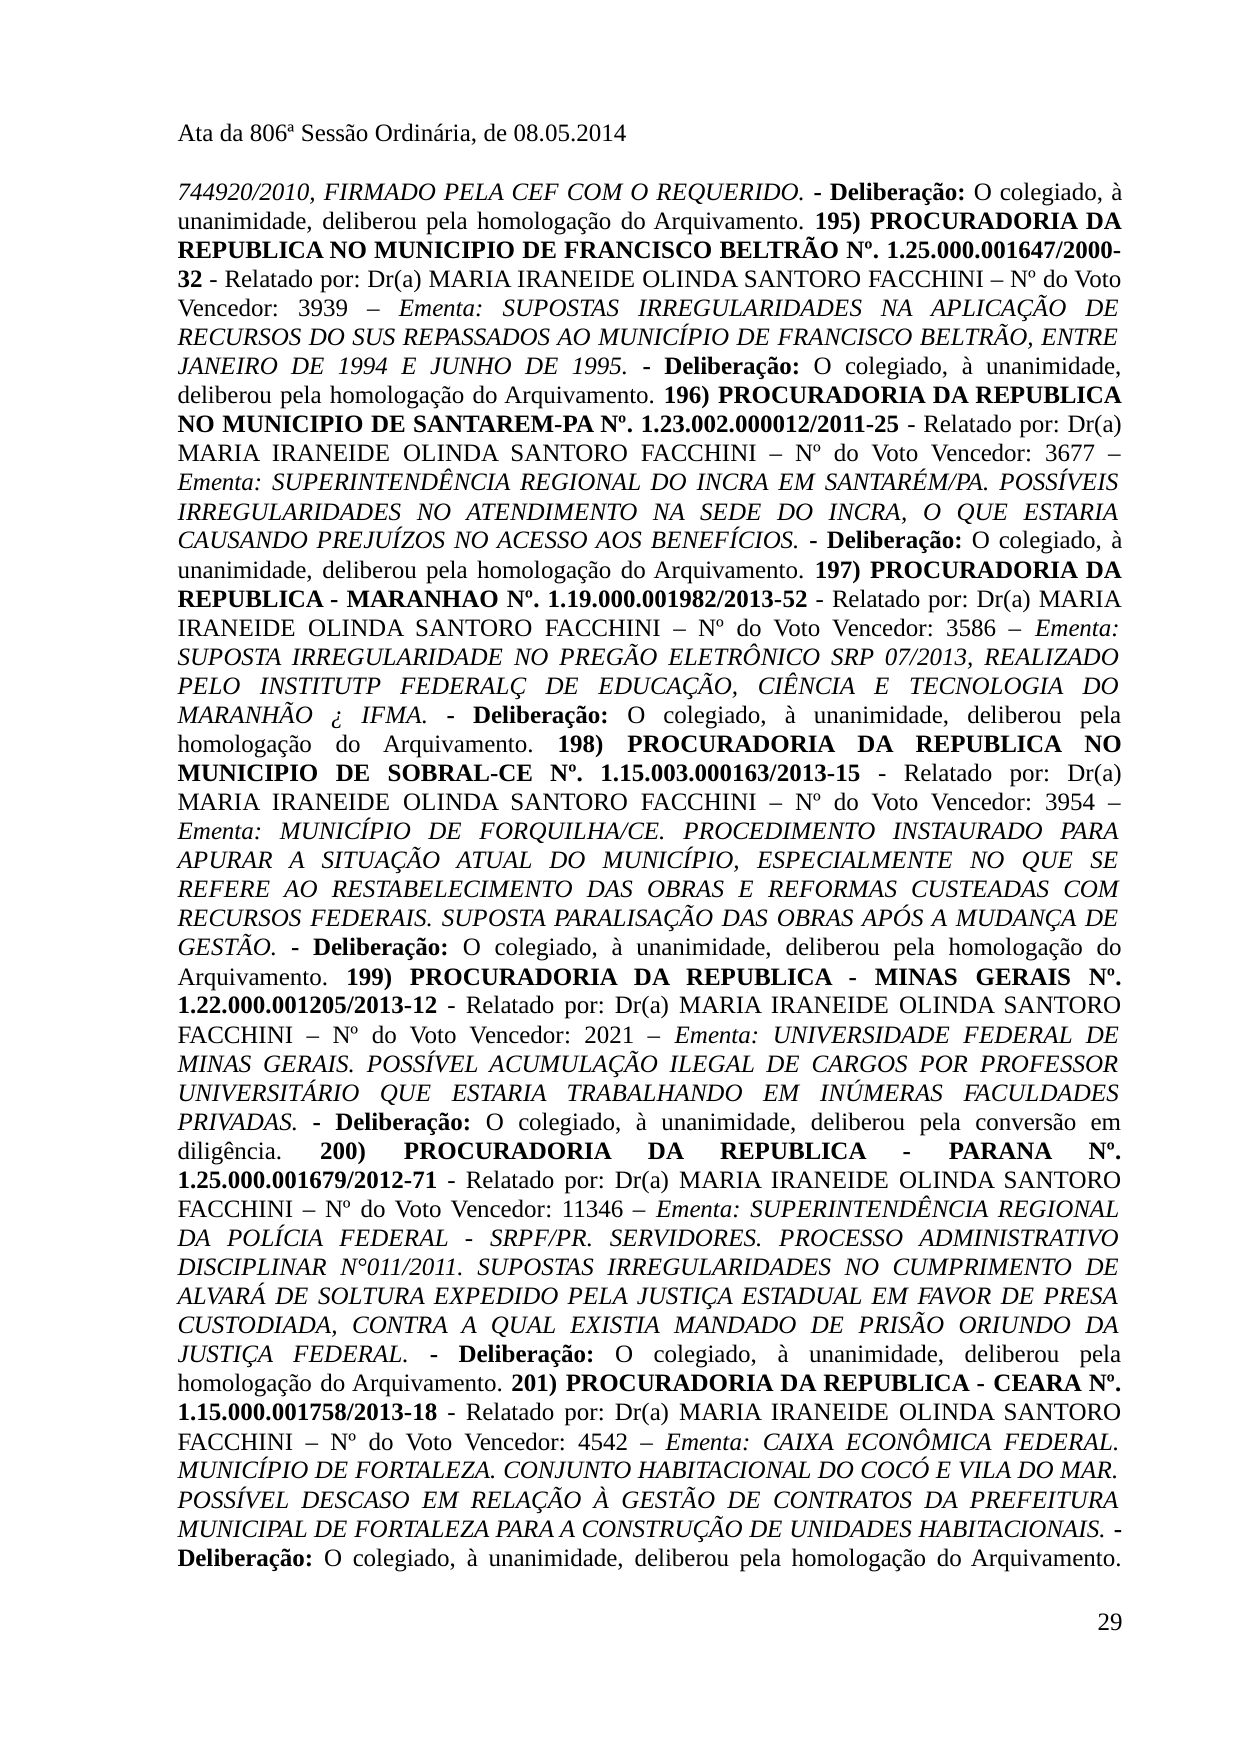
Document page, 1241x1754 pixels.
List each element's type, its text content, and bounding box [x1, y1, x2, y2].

text 744920/2010, FIRMADO PELA CEF COM O REQUERIDO. - Deliberação: O colegiado, à unanimidade, deliberou pela homologação do Arquivamento. 195) PROCURADORIA DA REPUBLICA NO MUNICIPIO DE FRANCISCO BELTRÃO Nº. 1.25.000.001647/2000-32 - Relatado por: Dr(a) MARIA IRANEIDE OLINDA SANTORO FACCHINI – Nº do Voto Vencedor: 3939 – Ementa: SUPOSTAS IRREGULARIDADES NA APLICAÇÃO DE RECURSOS DO SUS REPASSADOS AO MUNICÍPIO DE FRANCISCO BELTRÃO, ENTRE JANEIRO DE 1994 E JUNHO DE 1995. - Deliberação: O colegiado, à unanimidade, deliberou pela homologação do Arquivamento. 196) PROCURADORIA DA REPUBLICA NO MUNICIPIO DE SANTAREM-PA Nº. 1.23.002.000012/2011-25 - Relatado por: Dr(a) MARIA IRANEIDE OLINDA SANTORO FACCHINI – Nº do Voto Vencedor: 3677 – Ementa: SUPERINTENDÊNCIA REGIONAL DO INCRA EM SANTARÉM/PA. POSSÍVEIS IRREGULARIDADES NO ATENDIMENTO NA SEDE DO INCRA, O QUE ESTARIA CAUSANDO PREJUÍZOS NO ACESSO AOS BENEFÍCIOS. - Deliberação: O colegiado, à unanimidade, deliberou pela homologação do Arquivamento. 197) PROCURADORIA DA REPUBLICA - MARANHAO Nº. 1.19.000.001982/2013-52 - Relatado por: Dr(a) MARIA IRANEIDE OLINDA SANTORO FACCHINI – Nº do Voto Vencedor: 3586 – Ementa: SUPOSTA IRREGULARIDADE NO PREGÃO ELETRÔNICO SRP 07/2013, REALIZADO PELO INSTITUTP FEDERALÇ DE EDUCAÇÃO, CIÊNCIA E TECNOLOGIA DO MARANHÃO ¿ IFMA. - Deliberação: O colegiado, à unanimidade, deliberou pela homologação do Arquivamento. 198) PROCURADORIA DA REPUBLICA NO MUNICIPIO DE SOBRAL-CE Nº. 1.15.003.000163/2013-15 - Relatado por: Dr(a) MARIA IRANEIDE OLINDA SANTORO FACCHINI – Nº do Voto Vencedor: 3954 – Ementa: MUNICÍPIO DE FORQUILHA/CE. PROCEDIMENTO INSTAURADO PARA APURAR A SITUAÇÃO ATUAL DO MUNICÍPIO, ESPECIALMENTE NO QUE SE REFERE AO RESTABELECIMENTO DAS OBRAS E REFORMAS CUSTEADAS COM RECURSOS FEDERAIS. SUPOSTA PARALISAÇÃO DAS OBRAS APÓS A MUDANÇA DE GESTÃO. - Deliberação: O colegiado, à unanimidade, deliberou pela homologação do Arquivamento. 199) PROCURADORIA DA REPUBLICA - MINAS GERAIS Nº. 1.22.000.001205/2013-12 - Relatado por: Dr(a) MARIA IRANEIDE OLINDA SANTORO FACCHINI – Nº do Voto Vencedor: 2021 – Ementa: UNIVERSIDADE FEDERAL DE MINAS GERAIS. POSSÍVEL ACUMULAÇÃO ILEGAL DE CARGOS POR PROFESSOR UNIVERSITÁRIO QUE ESTARIA TRABALHANDO EM INÚMERAS FACULDADES PRIVADAS. - Deliberação: O colegiado, à unanimidade, deliberou pela conversão em diligência. 200) PROCURADORIA DA REPUBLICA - PARANA Nº. 1.25.000.001679/2012-71 - Relatado por: Dr(a) MARIA IRANEIDE OLINDA SANTORO FACCHINI – Nº do Voto Vencedor: 11346 – Ementa: SUPERINTENDÊNCIA REGIONAL DA POLÍCIA FEDERAL - SRPF/PR. SERVIDORES. PROCESSO ADMINISTRATIVO DISCIPLINAR N°011/2011. SUPOSTAS IRREGULARIDADES NO CUMPRIMENTO DE ALVARÁ DE SOLTURA EXPEDIDO PELA JUSTIÇA ESTADUAL EM FAVOR DE PRESA CUSTODIADA, CONTRA A QUAL EXISTIA MANDADO DE PRISÃO ORIUNDO DA JUSTIÇA FEDERAL. - Deliberação: O colegiado, à unanimidade, deliberou pela homologação do Arquivamento. 201) PROCURADORIA DA REPUBLICA - CEARA Nº. 1.15.000.001758/2013-18 - Relatado por: Dr(a) MARIA IRANEIDE OLINDA SANTORO FACCHINI – Nº do Voto Vencedor: 4542 – Ementa: CAIXA ECONÔMICA FEDERAL. MUNICÍPIO DE FORTALEZA. CONJUNTO HABITACIONAL DO COCÓ E VILA DO MAR. POSSÍVEL DESCASO EM RELAÇÃO À GESTÃO DE CONTRATOS DA PREFEITURA MUNICIPAL DE FORTALEZA PARA A CONSTRUÇÃO DE UNIDADES HABITACIONAIS. - Deliberação: O colegiado, à unanimidade, deliberou pela homologação do Arquivamento. [177, 177, 1122, 1572]
